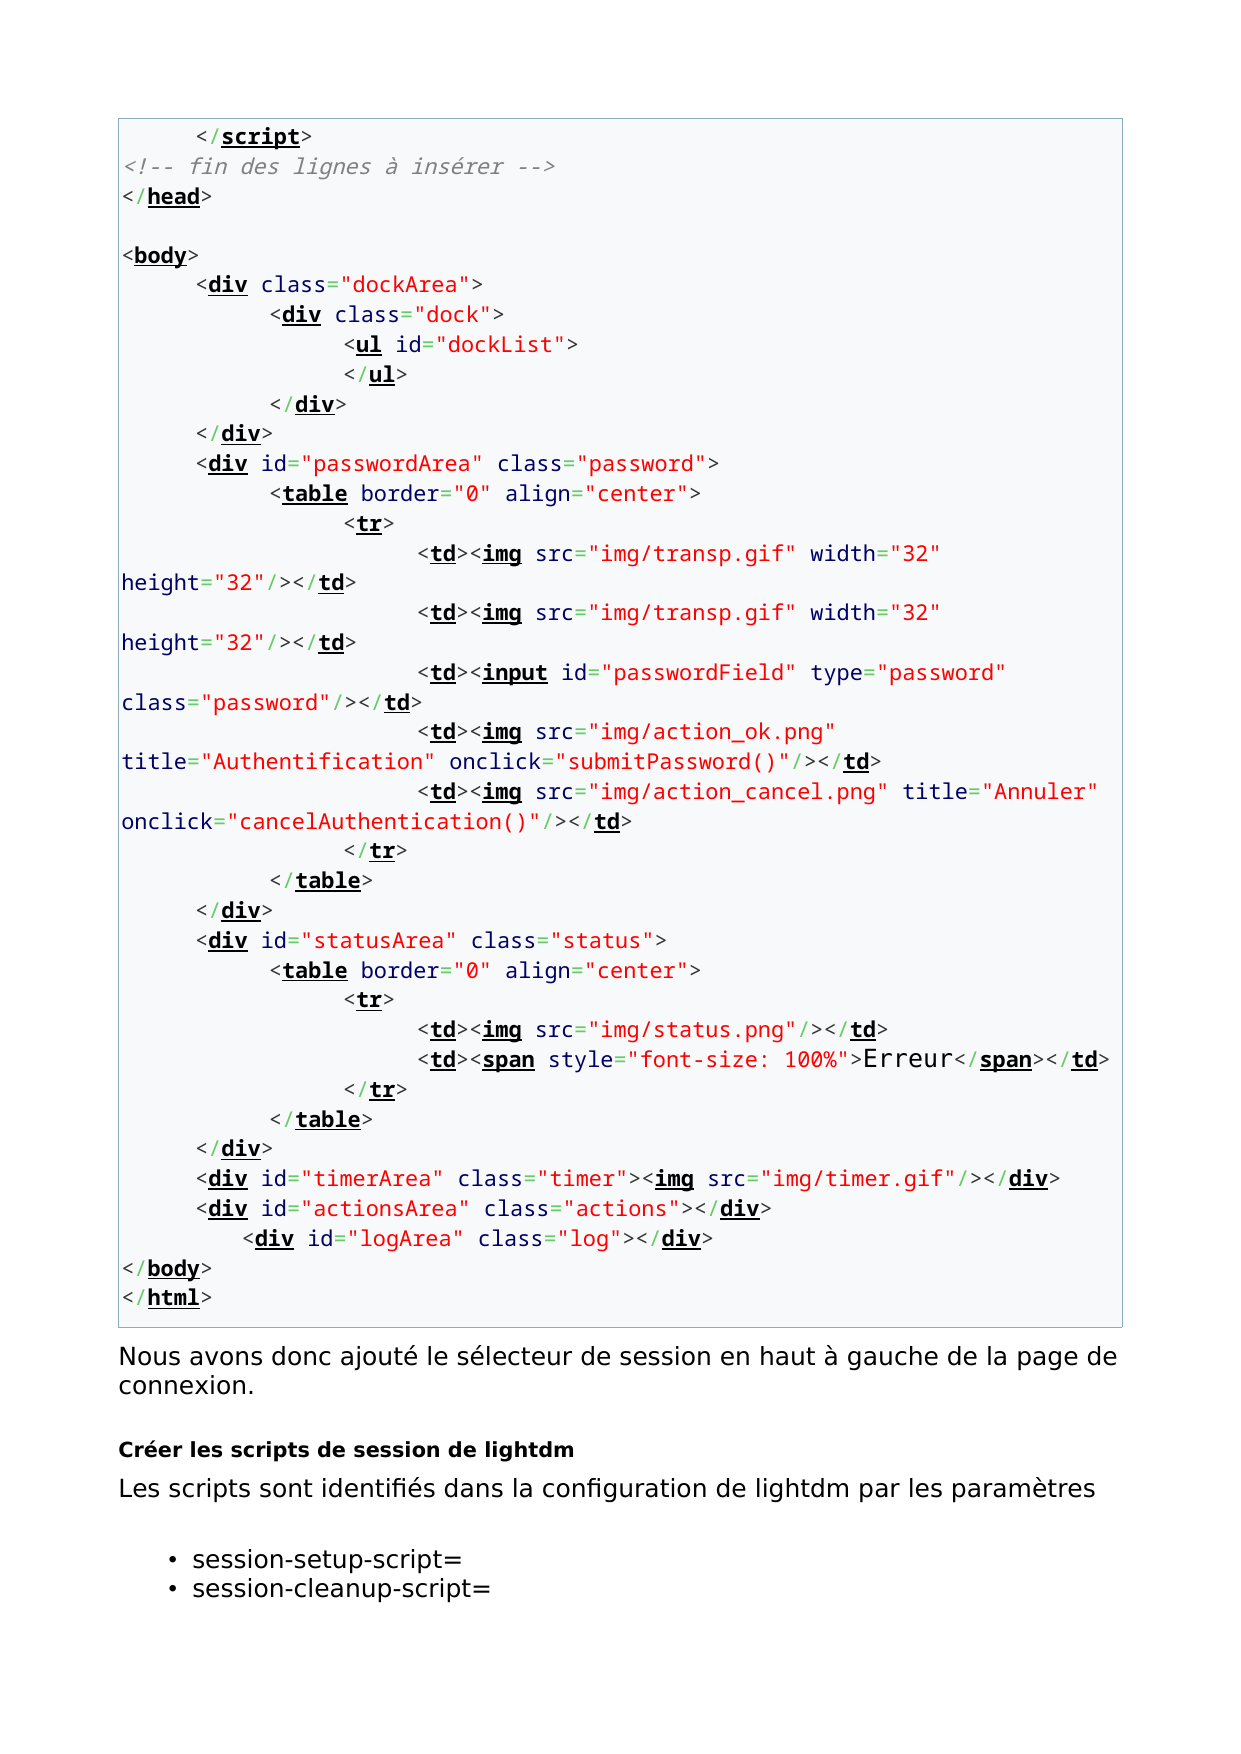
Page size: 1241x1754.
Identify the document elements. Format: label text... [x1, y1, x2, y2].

list session-setup-script= [177, 1546, 1122, 1575]
table_header </script> <!-- fin des lignes à insérer --> </head> <body> <div class="dockArea"> <div class="dock"> <ul id="dockList"> </ul> </div> </div> <div id="passwordArea" class="password"> <table border="0" align="center"> <tr> <td><img src="img/transp.gif" width="32" height="32"/></td> <td><img src="img/transp.gif" width="32" height="32"/></td> <td><input id="passwordField" type="password" class="password"/></td> <td><img src="img/action_ok.png" title="Authentification" onclick="submitPassword()"/></td> <td><img src="img/action_cancel.png" title="Annuler" onclick="cancelAuthentication()"/></td> </tr> </table> </div> <div id="statusArea" class="status"> <table border="0" align="center"> <tr> <td><img src="img/status.png"/></td> <td><span style="font-size: 100%">Erreur</span></td> </tr> </table> </div> <div id="timerArea" class="timer"><img src="img/timer.gif"/></div> <div id="actionsArea" class="actions"></div> <div id="logArea" class="log"></div> </body> </html> [119, 119, 1122, 1327]
list session-cleanup-script= [177, 1575, 1122, 1604]
text Nous avons donc ajouté le sélecteur de session en haut à gauche de la page de connexion. [118, 1342, 1122, 1400]
subtitle Créer les scripts de session de lightdm [118, 1438, 1122, 1462]
text Les scripts sont identifiés dans la configuration de lightdm par les paramètres [118, 1474, 1122, 1503]
